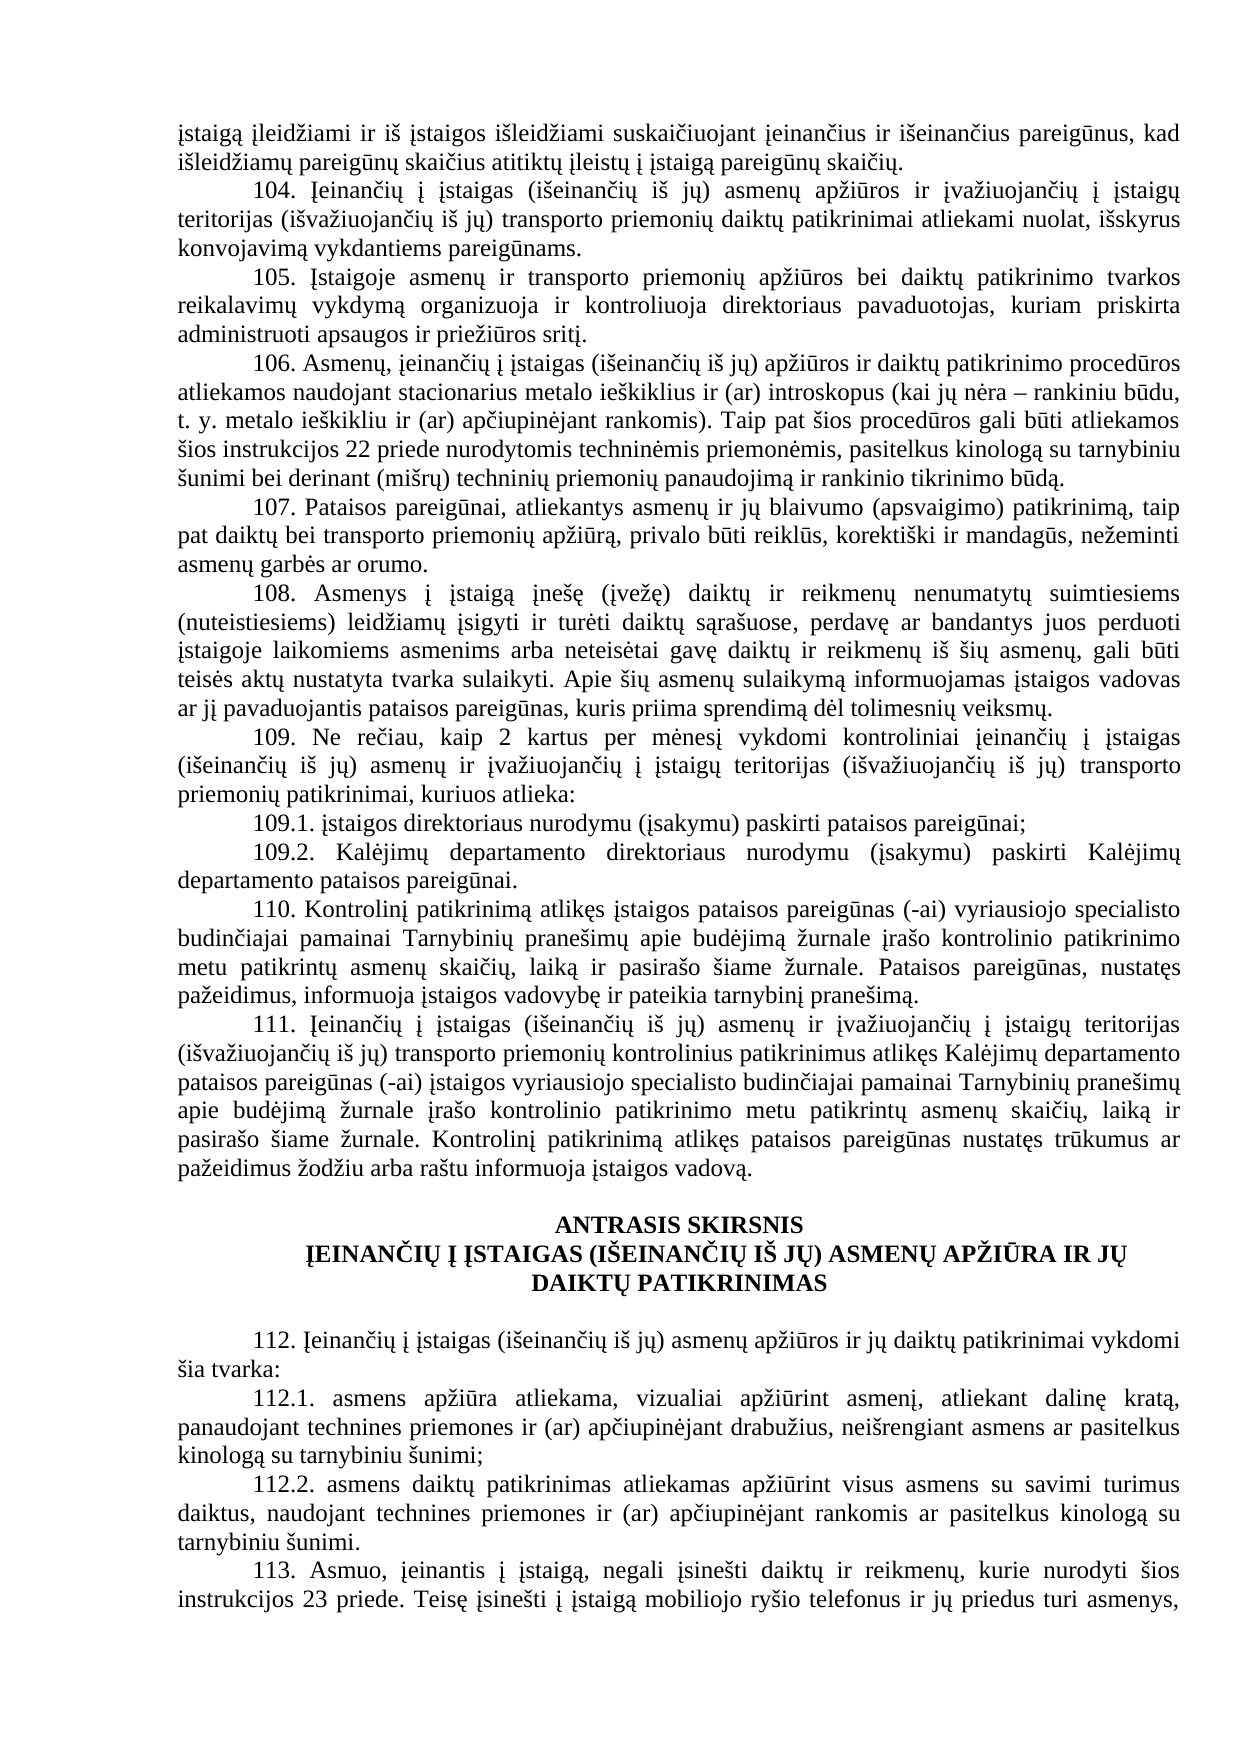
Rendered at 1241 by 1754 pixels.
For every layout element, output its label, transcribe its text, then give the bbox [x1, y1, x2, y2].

text 107. Pataisos pareigūnai, atliekantys asmenų ir jų blaivumo (apsvaigimo) patikrinimą, taip pat daiktų bei transporto priemonių apžiūrą, privalo būti reiklūs, korektiški ir mandagūs, nežeminti asmenų garbės ar orumo. [177, 492, 1181, 578]
text 109.2. Kalėjimų departamento direktoriaus nurodymu (įsakymu) paskirti Kalėjimų departamento pataisos pareigūnai. [177, 837, 1181, 894]
text 109. Ne rečiau, kaip 2 kartus per mėnesį vykdomi kontroliniai įeinančių į įstaigas (išeinančių iš jų) asmenų ir įvažiuojančių į įstaigų teritorijas (išvažiuojančių iš jų) transporto priemonių patikrinimai, kuriuos atlieka: [177, 722, 1181, 808]
text 112. Įeinančių į įstaigas (išeinančių iš jų) asmenų apžiūros ir jų daiktų patikrinimai vykdomi šia tvarka: [177, 1326, 1181, 1383]
text ANTRASIS SKIRSNIS [177, 1211, 1181, 1239]
text 104. Įeinančių į įstaigas (išeinančių iš jų) asmenų apžiūros ir įvažiuojančių į įstaigų teritorijas (išvažiuojančių iš jų) transporto priemonių daiktų patikrinimai atliekami nuolat, išskyrus konvojavimą vykdantiems pareigūnams. [177, 176, 1181, 262]
text 109.1. įstaigos direktoriaus nurodymu (įsakymu) paskirti pataisos pareigūnai; [177, 808, 1181, 837]
text 105. Įstaigoje asmenų ir transporto priemonių apžiūros bei daiktų patikrinimo tvarkos reikalavimų vykdymą organizuoja ir kontroliuoja direktoriaus pavaduotojas, kuriam priskirta administruoti apsaugos ir priežiūros sritį. [177, 262, 1181, 348]
text įstaigą įleidžiami ir iš įstaigos išleidžiami suskaičiuojant įeinančius ir išeinančius pareigūnus, kad išleidžiamų pareigūnų skaičius atitiktų įleistų į įstaigą pareigūnų skaičių. [177, 118, 1181, 176]
text 110. Kontrolinį patikrinimą atlikęs įstaigos pataisos pareigūnas (-ai) vyriausiojo specialisto budinčiajai pamainai Tarnybinių pranešimų apie budėjimą žurnale įrašo kontrolinio patikrinimo metu patikrintų asmenų skaičių, laiką ir pasirašo šiame žurnale. Pataisos pareigūnas, nustatęs pažeidimus, informuoja įstaigos vadovybę ir pateikia tarnybinį pranešimą. [177, 894, 1181, 1009]
text 108. Asmenys į įstaigą įnešę (įvežę) daiktų ir reikmenų nenumatytų suimtiesiems (nuteistiesiems) leidžiamų įsigyti ir turėti daiktų sąrašuose, perdavę ar bandantys juos perduoti įstaigoje laikomiems asmenims arba neteisėtai gavę daiktų ir reikmenų iš šių asmenų, gali būti teisės aktų nustatyta tvarka sulaikyti. Apie šių asmenų sulaikymą informuojamas įstaigos vadovas ar jį pavaduojantis pataisos pareigūnas, kuris priima sprendimą dėl tolimesnių veiksmų. [177, 578, 1181, 722]
text 111. Įeinančių į įstaigas (išeinančių iš jų) asmenų ir įvažiuojančių į įstaigų teritorijas (išvažiuojančių iš jų) transporto priemonių kontrolinius patikrinimus atlikęs Kalėjimų departamento pataisos pareigūnas (-ai) įstaigos vyriausiojo specialisto budinčiajai pamainai Tarnybinių pranešimų apie budėjimą žurnale įrašo kontrolinio patikrinimo metu patikrintų asmenų skaičių, laiką ir pasirašo šiame žurnale. Kontrolinį patikrinimą atlikęs pataisos pareigūnas nustatęs trūkumus ar pažeidimus žodžiu arba raštu informuoja įstaigos vadovą. [177, 1009, 1181, 1182]
text 112.2. asmens daiktų patikrinimas atliekamas apžiūrint visus asmens su savimi turimus daiktus, naudojant technines priemones ir (ar) apčiupinėjant rankomis ar pasitelkus kinologą su tarnybiniu šunimi. [177, 1469, 1181, 1556]
text ĮEINANČIŲ Į ĮSTAIGAS (IŠEINANČIŲ IŠ JŲ) ASMENŲ APŽIŪRA IR JŲ DAIKTŲ PATIKRINIMAS [177, 1239, 1181, 1297]
text 113. Asmuo, įeinantis į įstaigą, negali įsinešti daiktų ir reikmenų, kurie nurodyti šios instrukcijos 23 priede. Teisę įsinešti į įstaigą mobiliojo ryšio telefonus ir jų priedus turi asmenys, [177, 1556, 1181, 1613]
text 112.1. asmens apžiūra atliekama, vizualiai apžiūrint asmenį, atliekant dalinę kratą, panaudojant technines priemones ir (ar) apčiupinėjant drabužius, neišrengiant asmens ar pasitelkus kinologą su tarnybiniu šunimi; [177, 1383, 1181, 1469]
text 106. Asmenų, įeinančių į įstaigas (išeinančių iš jų) apžiūros ir daiktų patikrinimo procedūros atliekamos naudojant stacionarius metalo ieškiklius ir (ar) introskopus (kai jų nėra – rankiniu būdu, t. y. metalo ieškikliu ir (ar) apčiupinėjant rankomis). Taip pat šios procedūros gali būti atliekamos šios instrukcijos 22 priede nurodytomis techninėmis priemonėmis, pasitelkus kinologą su tarnybiniu šunimi bei derinant (mišrų) techninių priemonių panaudojimą ir rankinio tikrinimo būdą. [177, 348, 1181, 492]
